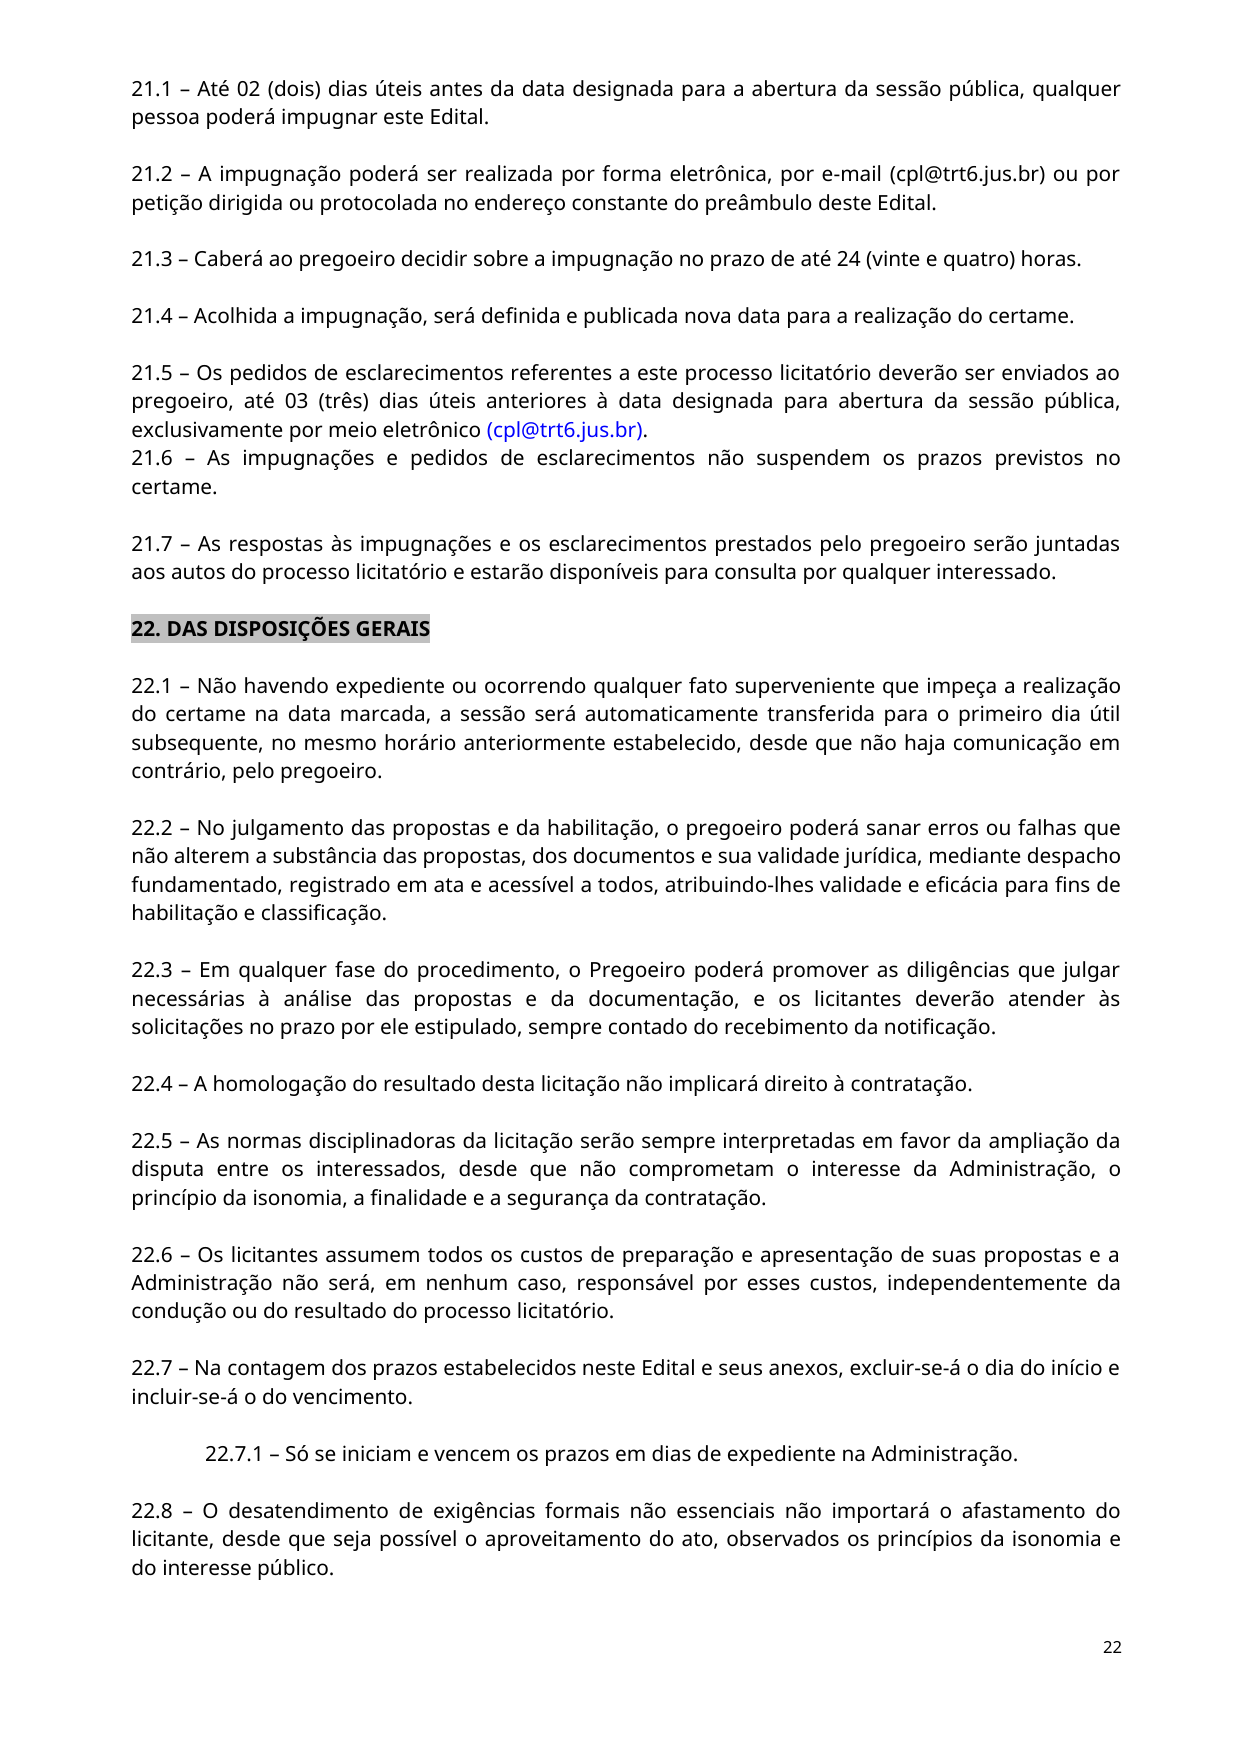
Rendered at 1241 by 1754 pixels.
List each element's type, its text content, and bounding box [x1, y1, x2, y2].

text 22.3 – Em qualquer fase do procedimento, o Pregoeiro poderá promover as diligências que julgar necessárias à análise das propostas e da documentação, e os licitantes deverão atender às solicitações no prazo por ele estipulado, sempre contado do recebimento da notificação. [131, 955, 1122, 1041]
text 22.7 – Na contagem dos prazos estabelecidos neste Edital e seus anexos, excluir-se-á o dia do início e incluir-se-á o do vencimento. [131, 1353, 1122, 1410]
text 21.5 – Os pedidos de esclarecimentos referentes a este processo licitatório deverão ser enviados ao pregoeiro, até 03 (três) dias úteis anteriores à data designada para abertura da sessão pública, exclusivamente por meio eletrônico (cpl@trt6.jus.br). [131, 358, 1122, 443]
text 22.1 – Não havendo expediente ou ocorrendo qualquer fato superveniente que impeça a realização do certame na data marcada, a sessão será automaticamente transferida para o primeiro dia útil subsequente, no mesmo horário anteriormente estabelecido, desde que não haja comunicação em contrário, pelo pregoeiro. [131, 671, 1122, 785]
text 22.5 – As normas disciplinadoras da licitação serão sempre interpretadas em favor da ampliação da disputa entre os interessados, desde que não comprometam o interesse da Administração, o princípio da isonomia, a finalidade e a segurança da contratação. [131, 1126, 1122, 1211]
text 21.6 – As impugnações e pedidos de esclarecimentos não suspendem os prazos previstos no certame. [131, 443, 1122, 500]
text 22.4 – A homologação do resultado desta licitação não implicará direito à contratação. [131, 1069, 1122, 1098]
text 22.2 – No julgamento das propostas e da habilitação, o pregoeiro poderá sanar erros ou falhas que não alterem a substância das propostas, dos documentos e sua validade jurídica, mediante despacho fundamentado, registrado em ata e acessível a todos, atribuindo-lhes validade e eficácia para fins de habilitação e classificação. [131, 813, 1122, 927]
text 22. DAS DISPOSIÇÕES GERAIS [131, 614, 1122, 643]
text 21.1 – Até 02 (dois) dias úteis antes da data designada para a abertura da sessão pública, qualquer pessoa poderá impugnar este Edital. [131, 74, 1122, 131]
text 21.7 – As respostas às impugnações e os esclarecimentos prestados pelo pregoeiro serão juntadas aos autos do processo licitatório e estarão disponíveis para consulta por qualquer interessado. [131, 529, 1122, 586]
text 22.7.1 – Só se iniciam e vencem os prazos em dias de expediente na Administração. [205, 1439, 1122, 1467]
text 21.4 – Acolhida a impugnação, será definida e publicada nova data para a realização do certame. [131, 301, 1122, 330]
text 22.8 – O desatendimento de exigências formais não essenciais não importará o afastamento do licitante, desde que seja possível o aproveitamento do ato, observados os princípios da isonomia e do interesse público. [131, 1496, 1122, 1581]
text 22.6 – Os licitantes assumem todos os custos de preparação e apresentação de suas propostas e a Administração não será, em nenhum caso, responsável por esses custos, independentemente da condução ou do resultado do processo licitatório. [131, 1240, 1122, 1325]
text 21.3 – Caberá ao pregoeiro decidir sobre a impugnação no prazo de até 24 (vinte e quatro) horas. [131, 244, 1122, 273]
text 21.2 – A impugnação poderá ser realizada por forma eletrônica, por e-mail (cpl@trt6.jus.br) ou por petição dirigida ou protocolada no endereço constante do preâmbulo deste Edital. [131, 159, 1122, 216]
